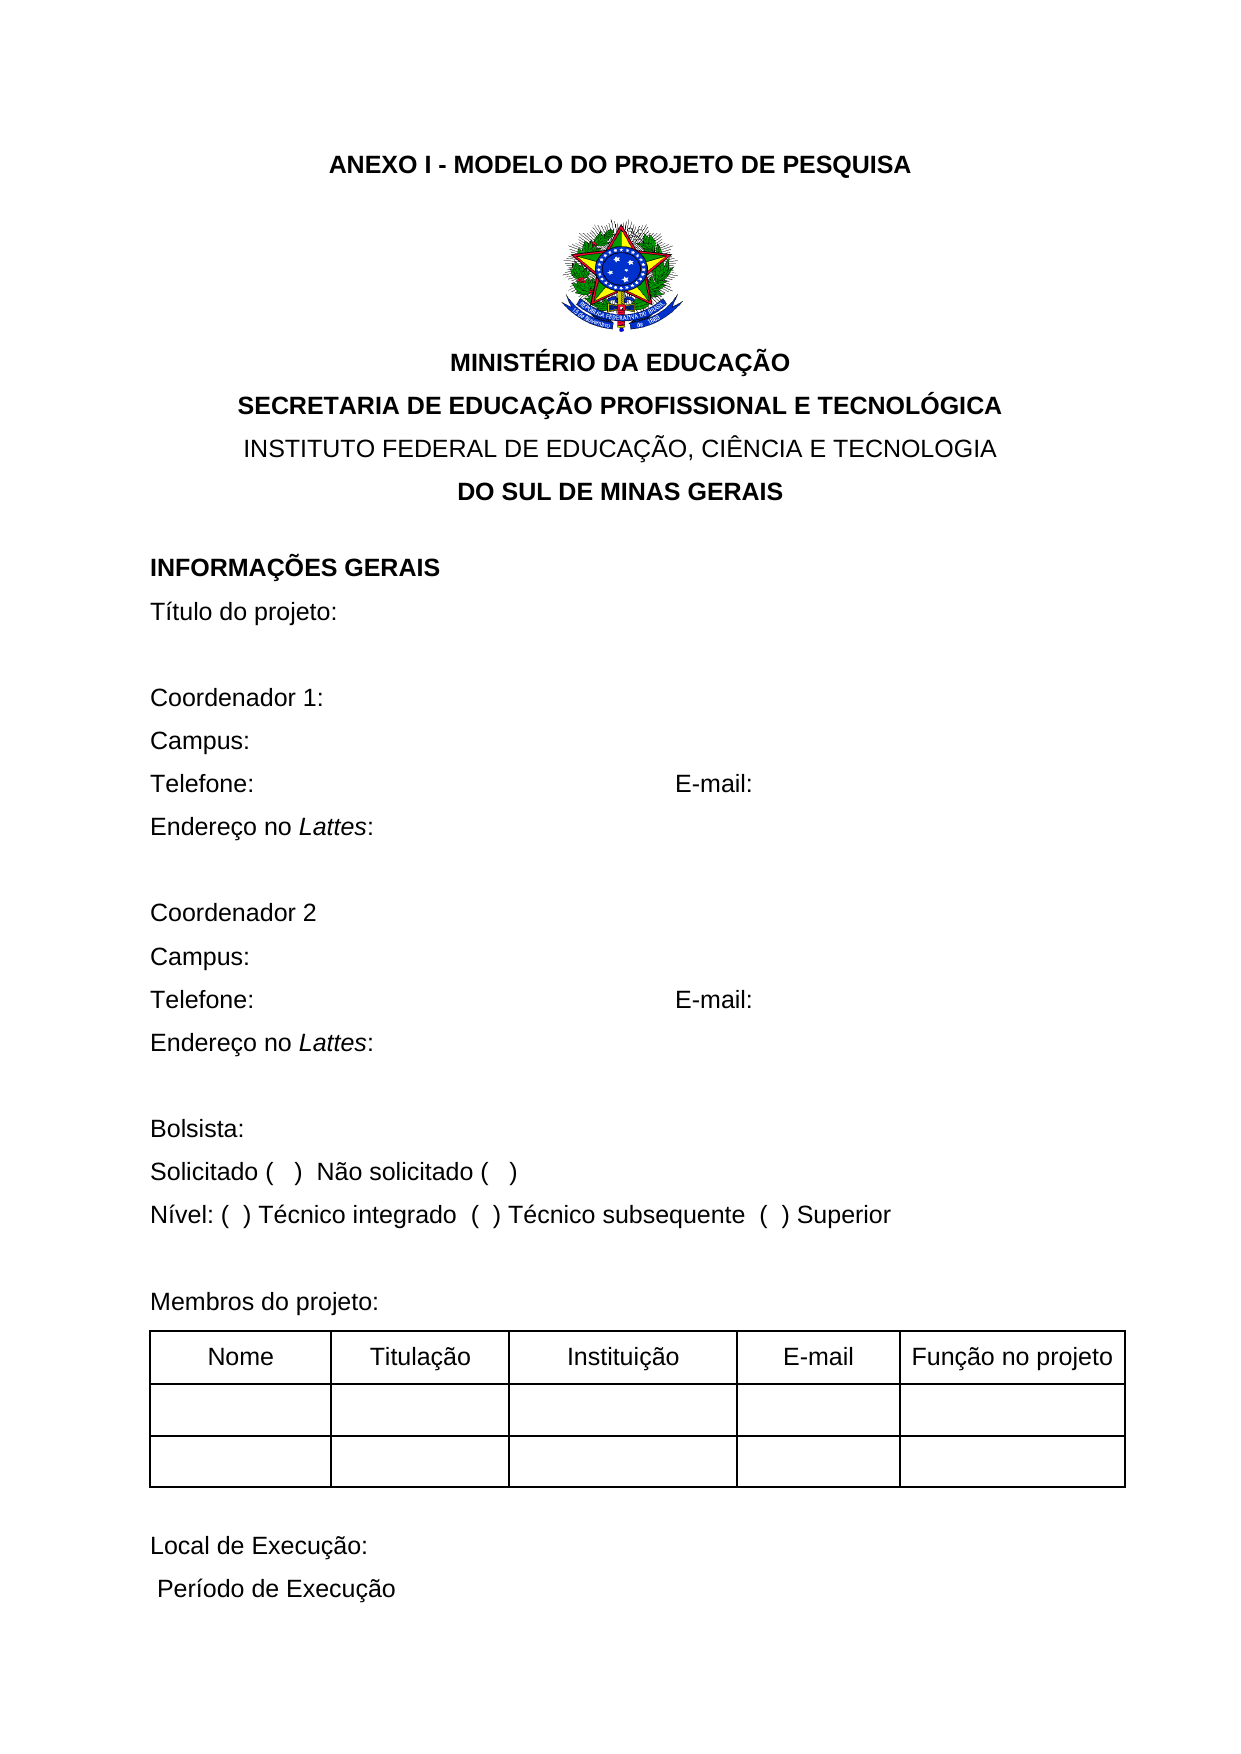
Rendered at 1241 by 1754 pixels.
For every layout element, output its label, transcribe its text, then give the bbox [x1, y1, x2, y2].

text Período de Execução [150, 1574, 1090, 1603]
table_cell [332, 1385, 508, 1434]
table_cell [510, 1437, 736, 1486]
table_cell [151, 1437, 330, 1486]
picture [555, 216, 686, 334]
table_header Função no projeto [901, 1332, 1124, 1383]
table_cell [901, 1385, 1124, 1434]
text SECRETARIA DE EDUCAÇÃO PROFISSIONAL E TECNOLÓGICA [150, 391, 1090, 420]
text Telefone: E-mail: [150, 985, 1090, 1013]
text INFORMAÇÕES GERAIS [150, 553, 1090, 582]
table_cell [738, 1437, 899, 1486]
table_header Instituição [510, 1332, 736, 1383]
text DO SUL DE MINAS GERAIS [150, 477, 1090, 506]
text MINISTÉRIO DA EDUCAÇÃO [150, 348, 1090, 377]
text Coordenador 2 [150, 898, 1090, 927]
table_header Titulação [332, 1332, 508, 1383]
text Bolsista: [150, 1114, 1090, 1143]
text Solicitado ( ) Não solicitado ( ) [150, 1157, 1090, 1186]
text Local de Execução: [150, 1531, 1090, 1560]
text Título do projeto: [150, 597, 1090, 625]
table_cell [738, 1385, 899, 1434]
table_cell [332, 1437, 508, 1486]
text Campus: [150, 942, 1090, 970]
table_cell [510, 1385, 736, 1434]
table_header E-mail [738, 1332, 899, 1383]
table_cell [901, 1437, 1124, 1486]
text Telefone: E-mail: [150, 769, 1090, 798]
text Endereço no Lattes: [150, 1028, 1090, 1057]
text ANEXO I - MODELO DO PROJETO DE PESQUISA [150, 150, 1090, 179]
text Nível: ( ) Técnico integrado ( ) Técnico subsequente ( ) Superior [150, 1200, 1090, 1229]
text Endereço no Lattes: [150, 812, 1090, 841]
text Coordenador 1: [150, 683, 1090, 712]
text INSTITUTO FEDERAL DE EDUCAÇÃO, CIÊNCIA E TECNOLOGIA [150, 434, 1090, 463]
table_cell [151, 1385, 330, 1434]
text Campus: [150, 726, 1090, 755]
table_header Nome [151, 1332, 330, 1383]
text Membros do projeto: [150, 1287, 1090, 1315]
